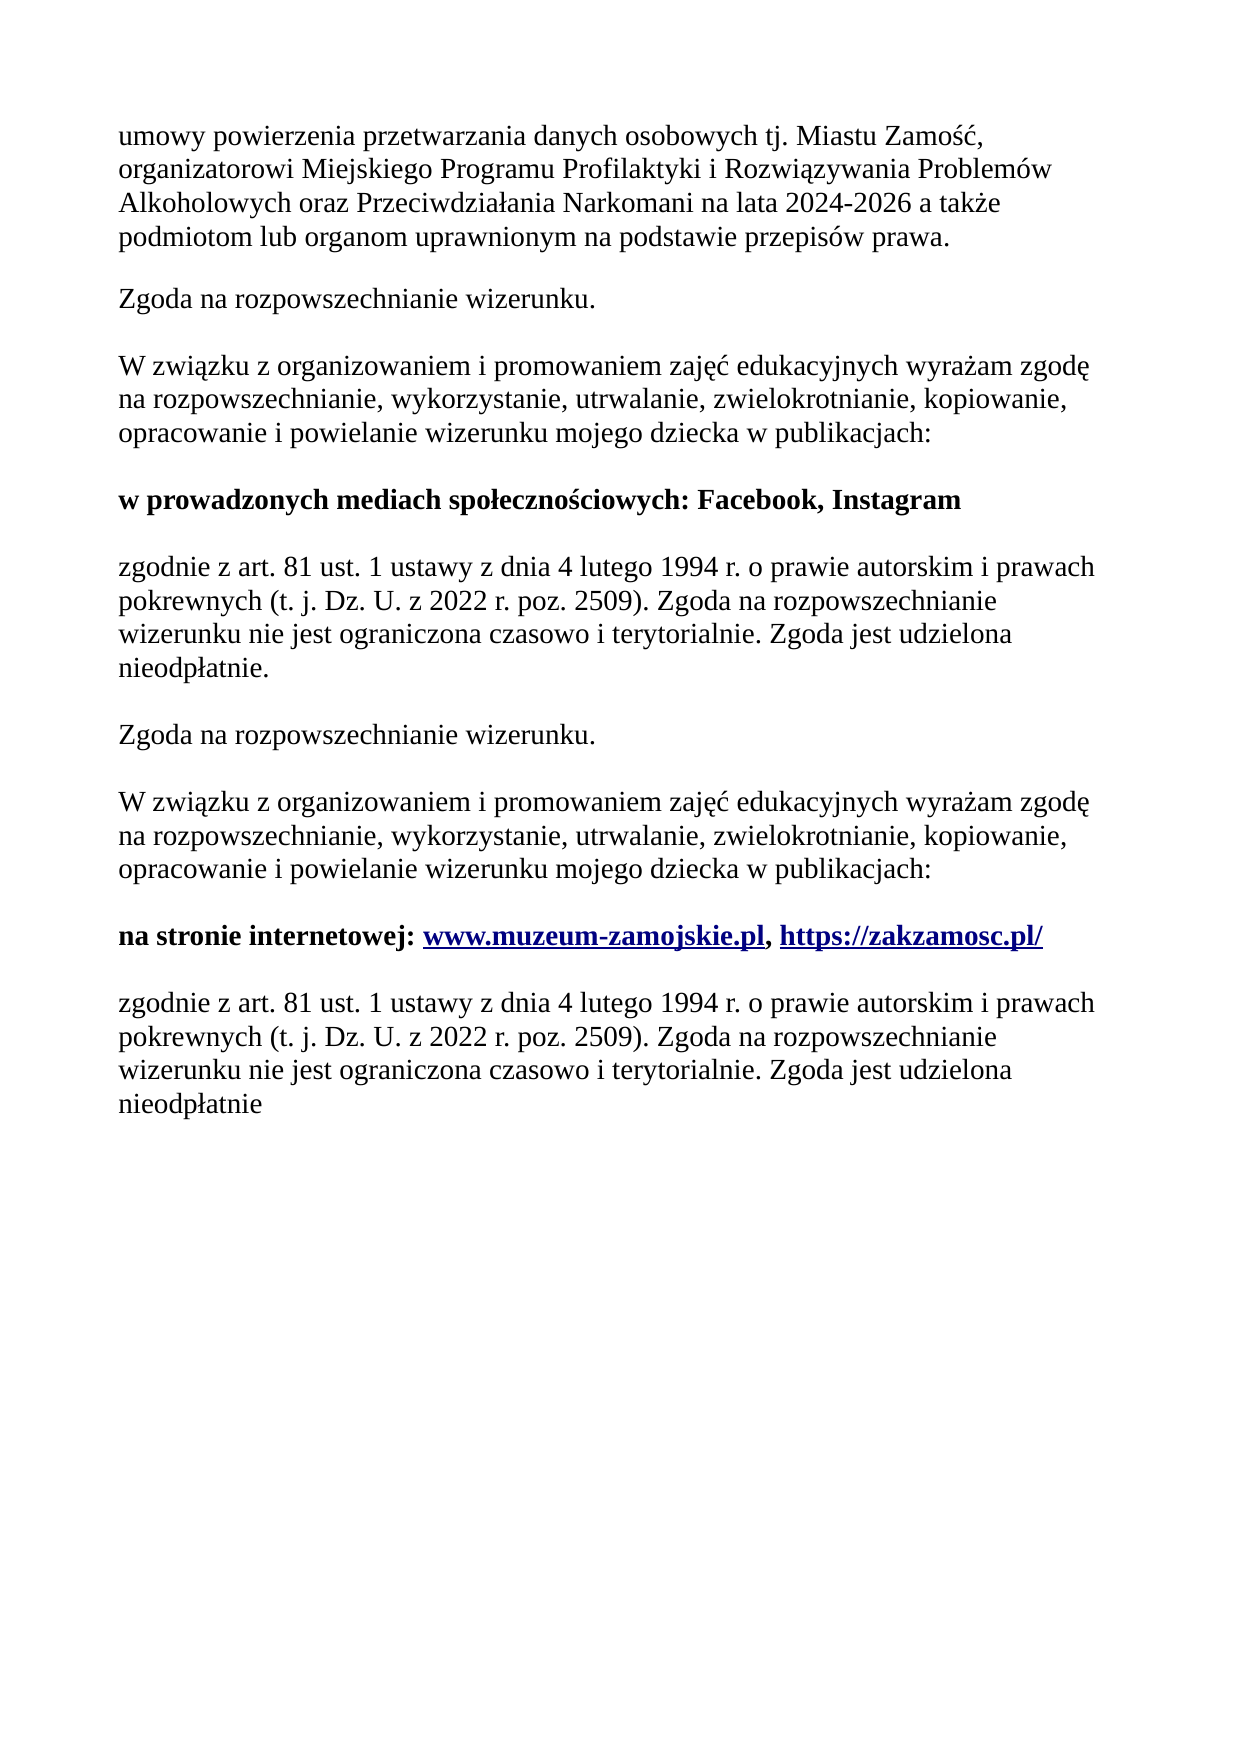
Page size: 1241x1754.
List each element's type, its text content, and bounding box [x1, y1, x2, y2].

text Zgoda na rozpowszechnianie wizerunku. [118, 281, 1122, 314]
text Zgoda na rozpowszechnianie wizerunku. [118, 717, 1122, 751]
text w prowadzonych mediach społecznościowych: Facebook, Instagram [118, 482, 1122, 516]
text zgodnie z art. 81 ust. 1 ustawy z dnia 4 lutego 1994 r. o prawie autorskim i prawach pokrewnych (t. j. Dz. U. z 2022 r. poz. 2509). Zgoda na rozpowszechnianie wizerunku nie jest ograniczona czasowo i terytorialnie. Zgoda jest udzielona nieodpłatnie. [118, 549, 1122, 683]
text W związku z organizowaniem i promowaniem zajęć edukacyjnych wyrażam zgodę na rozpowszechnianie, wykorzystanie, utrwalanie, zwielokrotnianie, kopiowanie, opracowanie i powielanie wizerunku mojego dziecka w publikacjach: [118, 348, 1122, 449]
text na stronie internetowej: www.muzeum-zamojskie.pl, https://zakzamosc.pl/ [118, 918, 1122, 952]
text zgodnie z art. 81 ust. 1 ustawy z dnia 4 lutego 1994 r. o prawie autorskim i prawach pokrewnych (t. j. Dz. U. z 2022 r. poz. 2509). Zgoda na rozpowszechnianie wizerunku nie jest ograniczona czasowo i terytorialnie. Zgoda jest udzielona nieodpłatnie [118, 985, 1122, 1119]
text umowy powierzenia przetwarzania danych osobowych tj. Miastu Zamość, organizatorowi Miejskiego Programu Profilaktyki i Rozwiązywania Problemów Alkoholowych oraz Przeciwdziałania Narkomani na lata 2024-2026 a także podmiotom lub organom uprawnionym na podstawie przepisów prawa. [118, 118, 1122, 252]
text W związku z organizowaniem i promowaniem zajęć edukacyjnych wyrażam zgodę na rozpowszechnianie, wykorzystanie, utrwalanie, zwielokrotnianie, kopiowanie, opracowanie i powielanie wizerunku mojego dziecka w publikacjach: [118, 784, 1122, 885]
